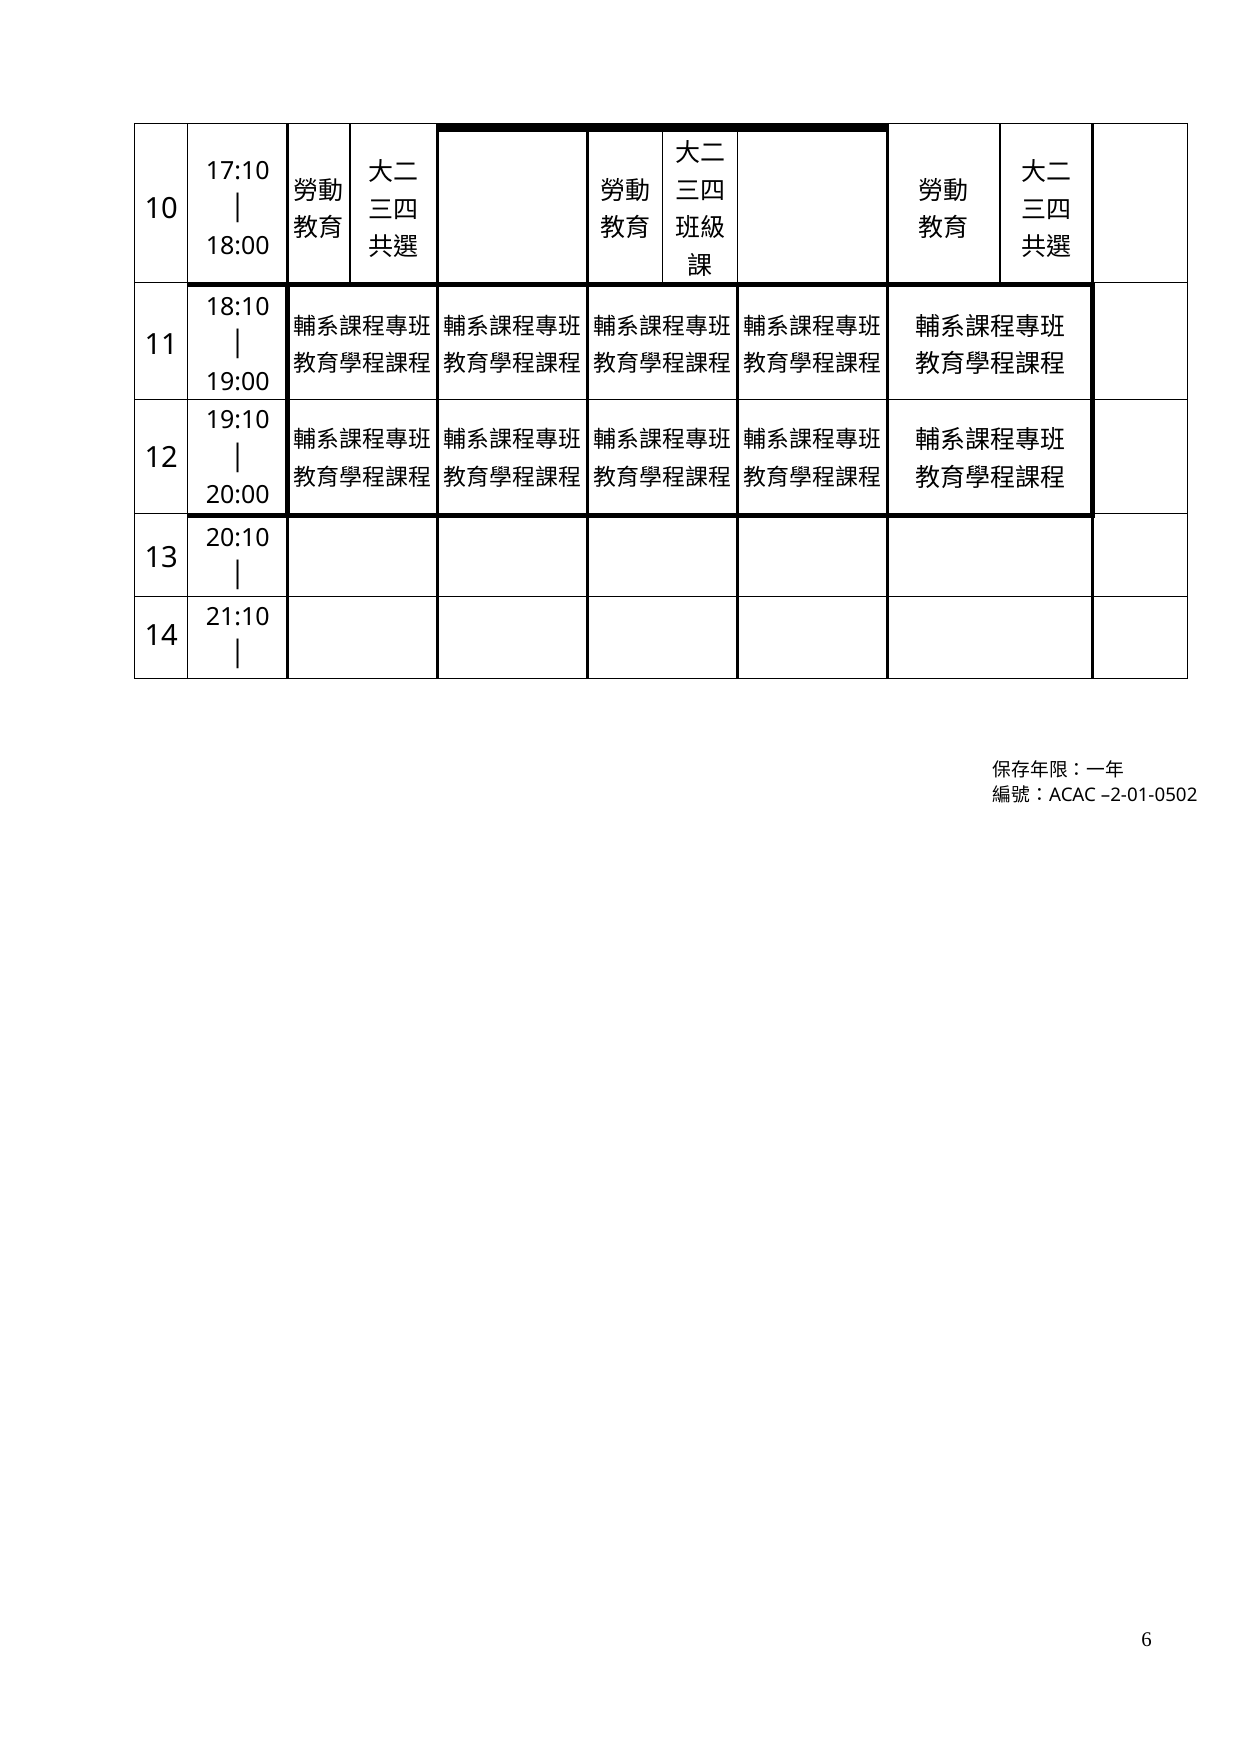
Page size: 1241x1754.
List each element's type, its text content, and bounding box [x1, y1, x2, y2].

table_cell 輔系課程專班 教育學程課程 [589, 287, 736, 399]
table_cell 17:10 │ 18:00 [188, 124, 286, 282]
table_cell 10 [135, 124, 187, 282]
table_cell 輔系課程專班 教育學程課程 [439, 400, 586, 513]
table_cell 輔系課程專班 教育學程課程 [739, 287, 886, 399]
table_cell 輔系課程專班 教育學程課程 [589, 400, 736, 513]
table_cell [889, 518, 1091, 596]
table_cell 大二 三四 共選 [351, 124, 436, 282]
table_cell [739, 597, 886, 678]
table_cell 13 [135, 514, 187, 596]
table_cell [1094, 597, 1187, 678]
table_cell 勞動 教育 [589, 132, 662, 282]
table_cell 勞動 教育 [889, 124, 999, 282]
table_cell 大二 三四 班級課 [663, 132, 737, 282]
table_cell 勞動 教育 [289, 124, 349, 282]
table_cell [289, 518, 436, 596]
table_cell 輔系課程專班 教育學程課程 [290, 287, 436, 399]
table_cell [1094, 124, 1187, 282]
table_cell 19:10 │ 20:00 [188, 400, 285, 513]
table_cell 12 [135, 400, 187, 513]
table_cell 18:10 │ 19:00 [188, 287, 285, 399]
table_cell 輔系課程專班 教育學程課程 [889, 400, 1090, 513]
table_cell [589, 518, 736, 596]
table_cell 14 [135, 597, 187, 678]
table_cell [589, 597, 736, 678]
table_cell [1094, 514, 1187, 596]
table_cell [889, 597, 1091, 678]
table_cell 輔系課程專班 教育學程課程 [439, 287, 586, 399]
table_cell 輔系課程專班 教育學程課程 [889, 287, 1090, 399]
table_cell [289, 597, 436, 678]
table_cell [439, 518, 586, 596]
table_cell 輔系課程專班 教育學程課程 [290, 400, 436, 513]
table_cell 輔系課程專班 教育學程課程 [739, 400, 886, 513]
table_cell 21:10 │ 22:00 [188, 597, 286, 678]
table_cell [439, 132, 586, 282]
table_cell [1095, 400, 1187, 513]
table_cell [439, 597, 586, 678]
table_cell 11 [135, 283, 187, 399]
table_cell [1095, 283, 1187, 399]
table_cell 大二 三四 共選 [1001, 124, 1091, 282]
table_cell [738, 132, 886, 282]
table_cell 20:10 │ 21:00 [188, 518, 286, 596]
table_cell [739, 518, 886, 596]
